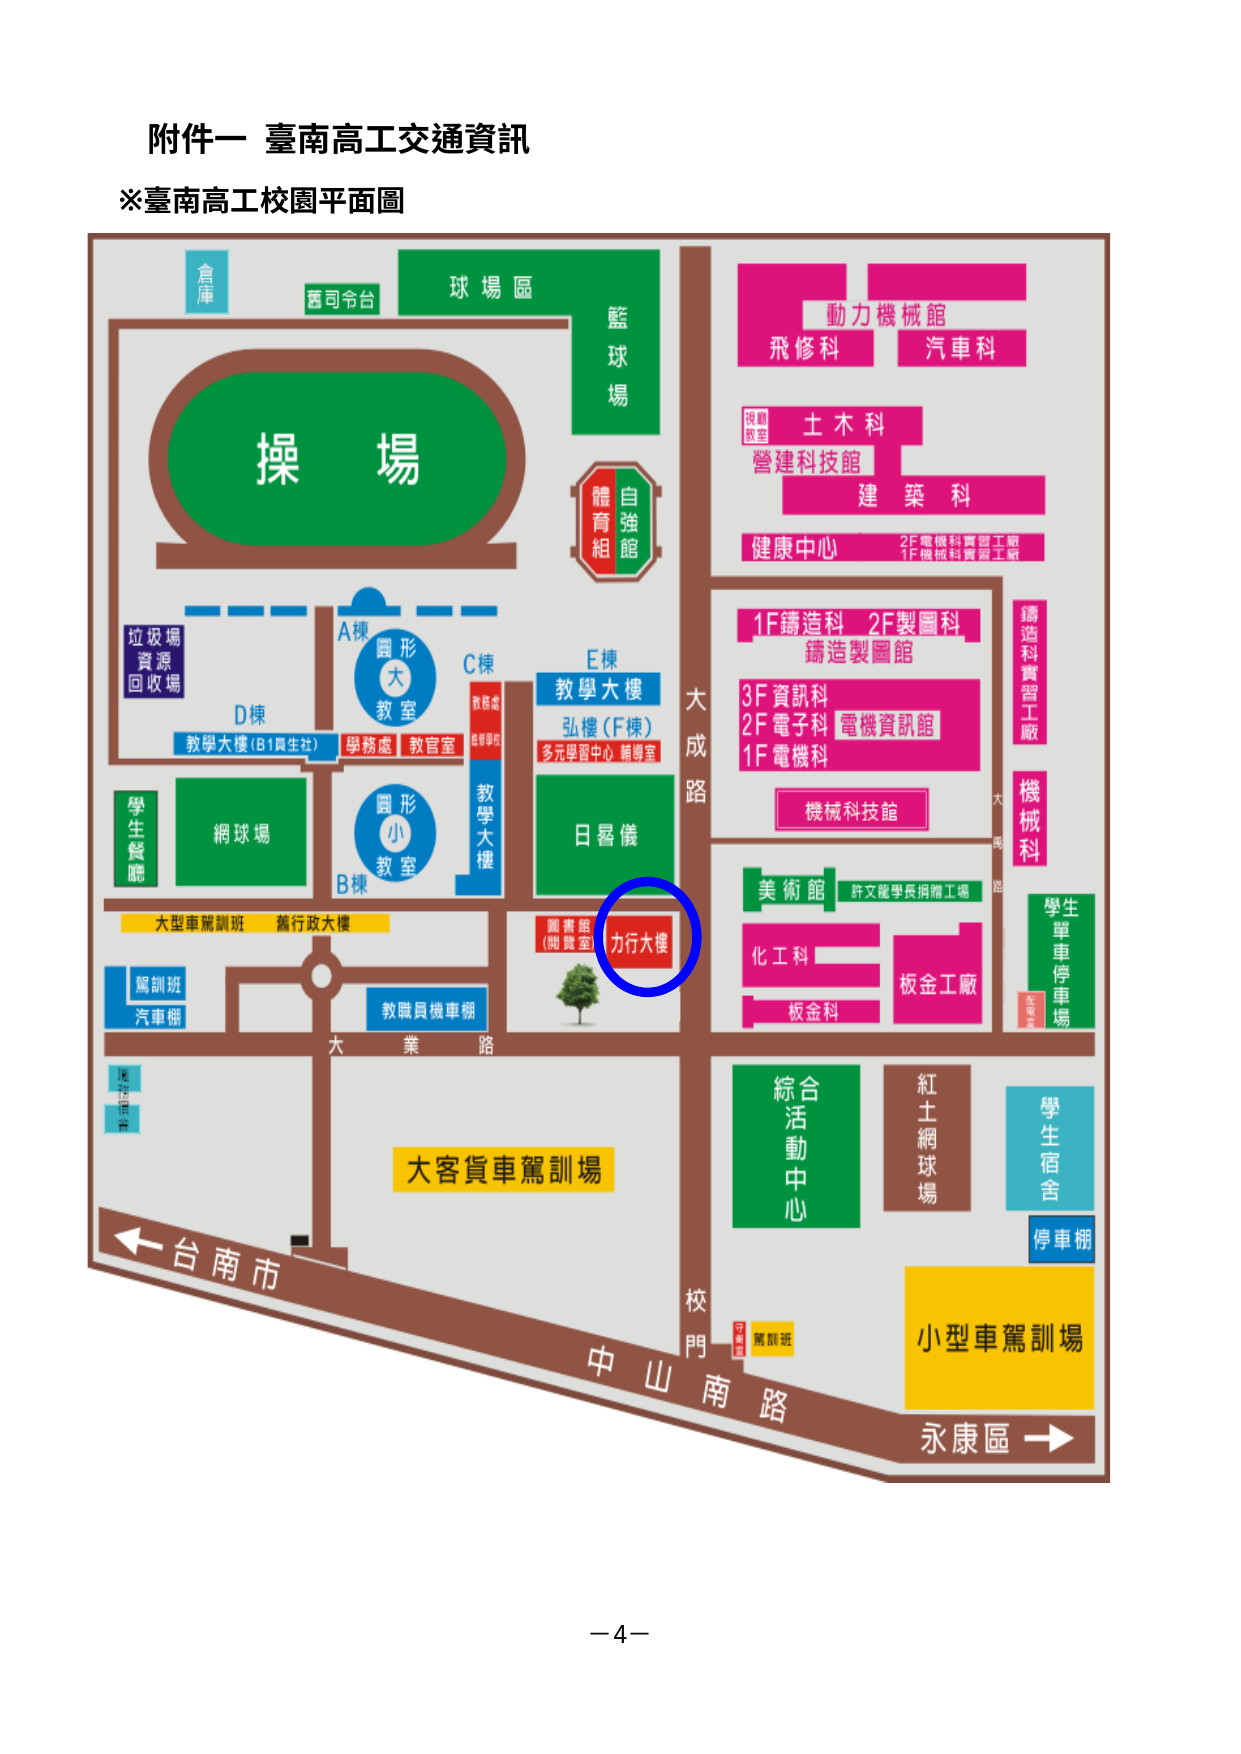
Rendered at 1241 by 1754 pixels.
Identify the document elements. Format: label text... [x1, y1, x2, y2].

text ※臺南高工校園平面圖 [118, 157, 1092, 220]
text 附件一 臺南高工交通資訊 [148, 95, 1092, 157]
